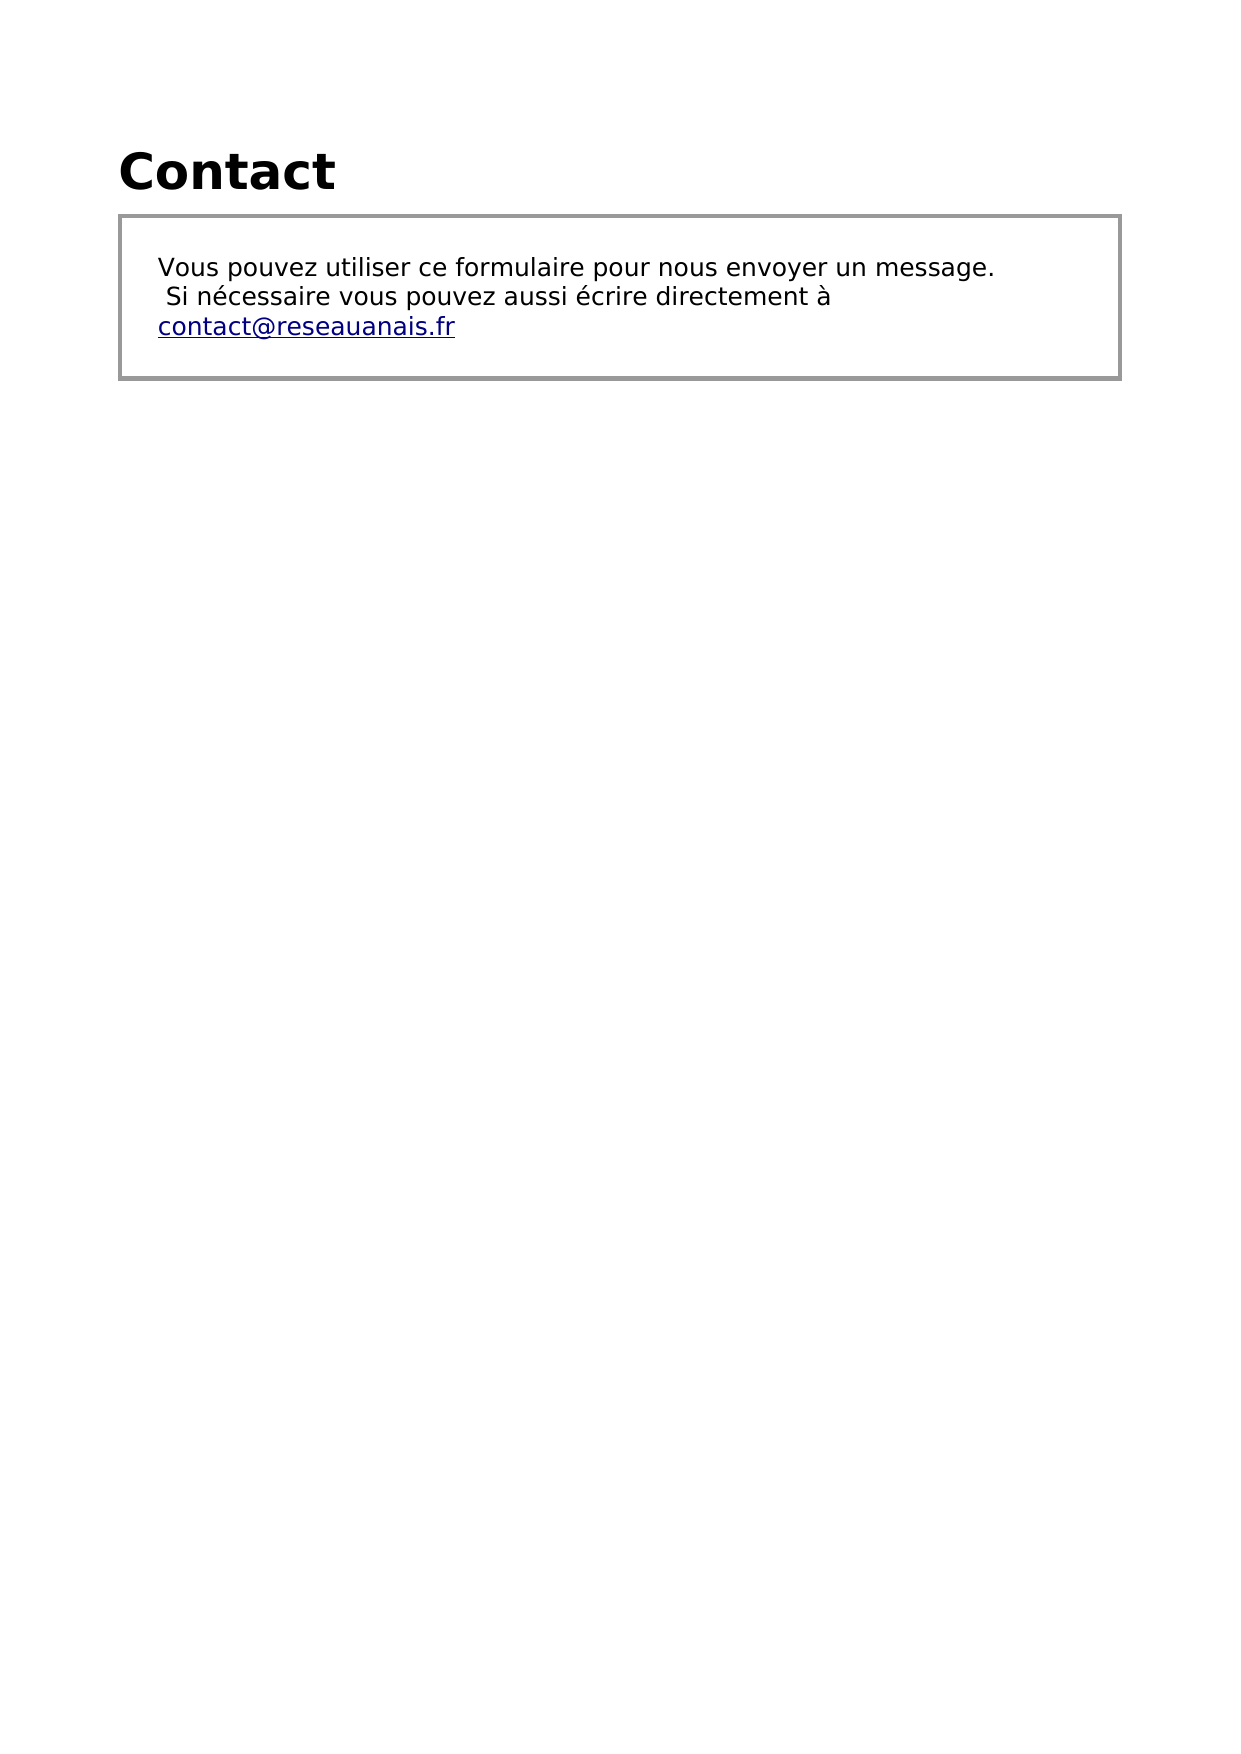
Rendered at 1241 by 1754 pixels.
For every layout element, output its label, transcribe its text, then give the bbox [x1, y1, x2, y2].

table_header Vous pouvez utiliser ce formulaire pour nous envoyer un message. Si nécessaire vous pouvez aussi écrire directement à contact@reseauanais.fr [122, 218, 1109, 376]
subtitle Contact [118, 143, 1122, 201]
